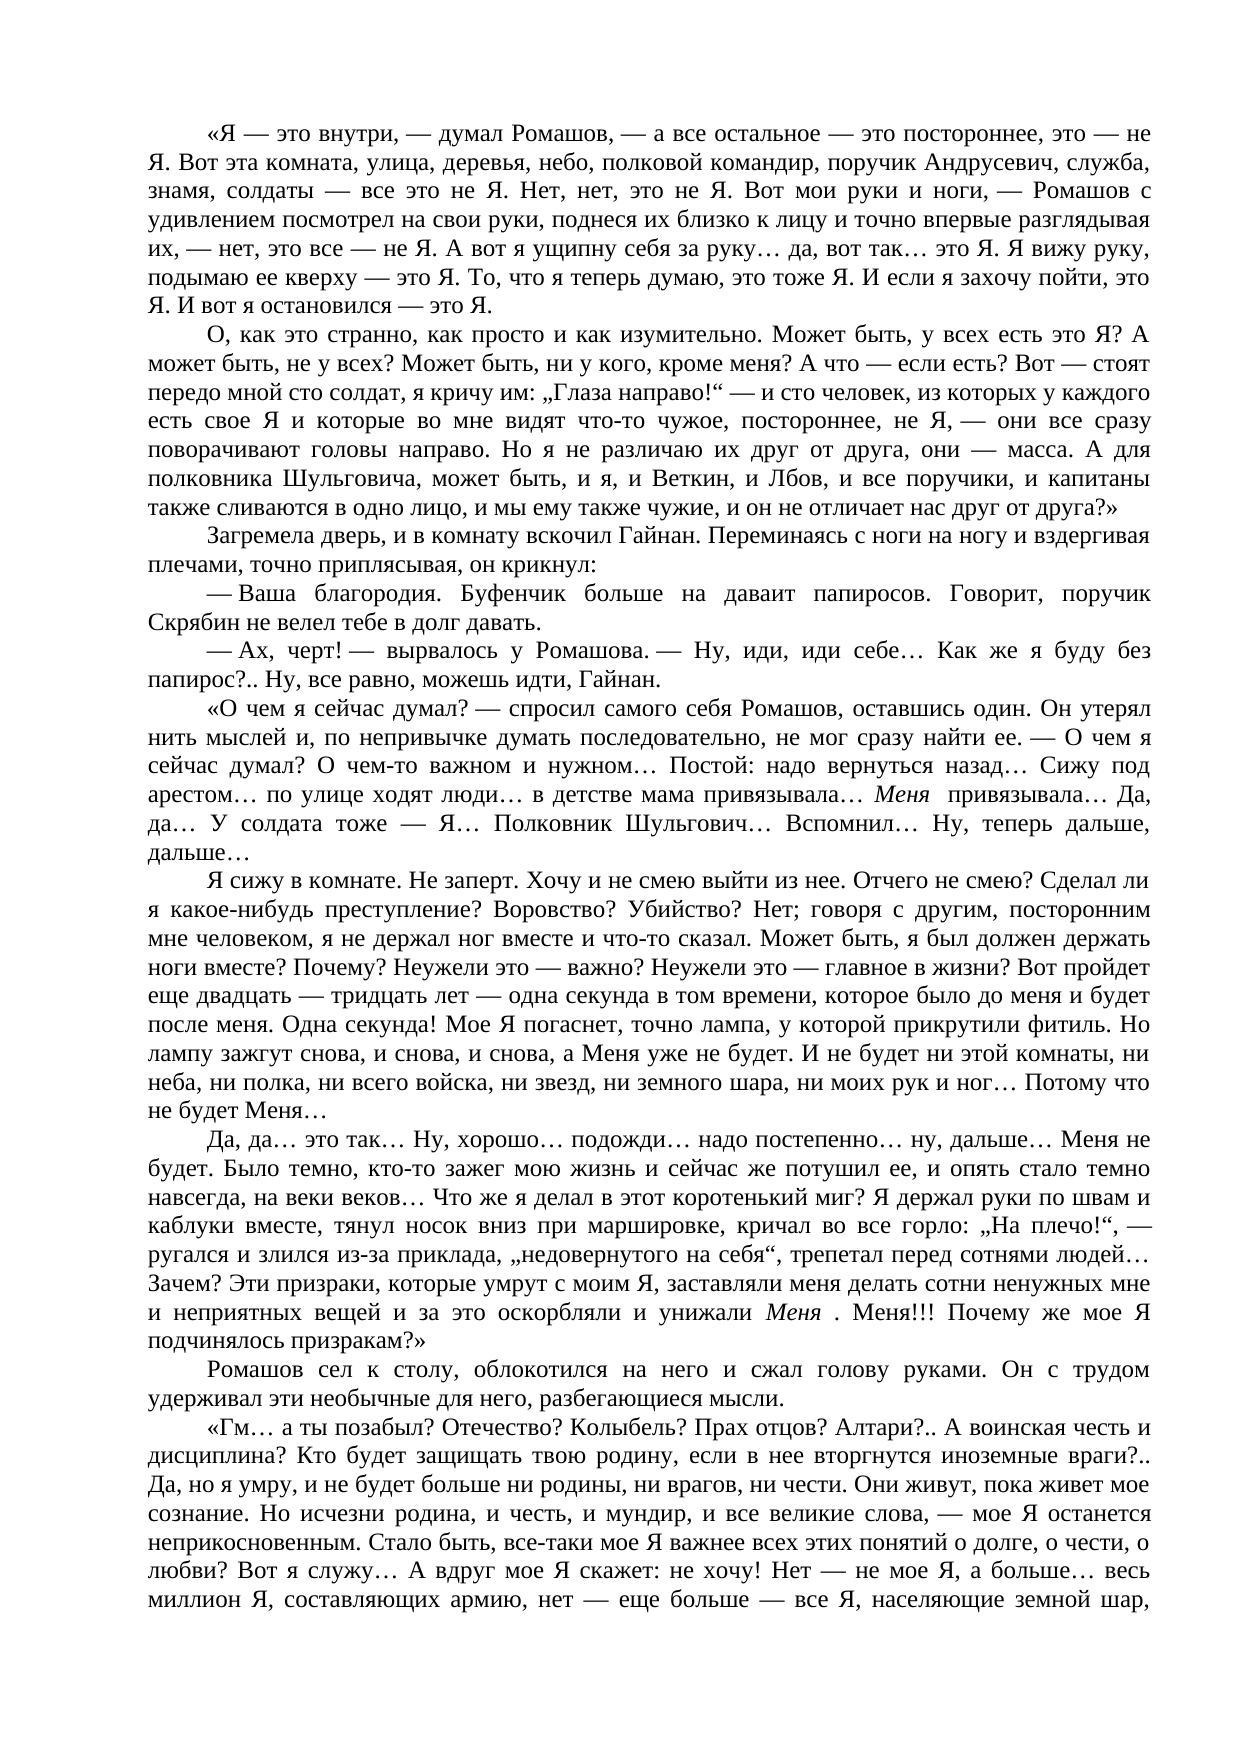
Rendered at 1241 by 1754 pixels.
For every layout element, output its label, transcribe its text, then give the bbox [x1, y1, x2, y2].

text Да, да… это так… Ну, хорошо… подожди… надо постепенно… ну, дальше… Меня не будет. Было темно, кто-то зажег мою жизнь и сейчас же потушил ее, и опять стало темно навсегда, на веки веков… Что же я делал в этот коротенький миг? Я держал руки по швам и каблуки вместе, тянул носок вниз при маршировке, кричал во все горло: „На плечо!“, — ругался и злился из-за приклада, „недовернутого на себя“, трепетал перед сотнями людей… Зачем? Эти призраки, которые умрут с моим Я, заставляли меня делать сотни ненужных мне и неприятных вещей и за это оскорбляли и унижали Меня . Меня!!! Почему же мое Я подчинялось призракам?» [148, 1124, 1152, 1354]
text «О чем я сейчас думал? — спросил самого себя Ромашов, оставшись один. Он утерял нить мыслей и, по непривычке думать последовательно, не мог сразу найти ее. — О чем я сейчас думал? О чем-то важном и нужном… Постой: надо вернуться назад… Сижу под арестом… по улице ходят люди… в детстве мама привязывала… Меня привязывала… Да, да… У солдата тоже — Я… Полковник Шульгович… Вспомнил… Ну, теперь дальше, дальше… [148, 693, 1152, 866]
text Я сижу в комнате. Не заперт. Хочу и не смею выйти из нее. Отчего не смею? Сделал ли я какое-нибудь преступление? Воровство? Убийство? Нет; говоря с другим, посторонним мне человеком, я не держал ног вместе и что-то сказал. Может быть, я был должен держать ноги вместе? Почему? Неужели это — важно? Неужели это — главное в жизни? Вот пройдет еще двадцать — тридцать лет — одна секунда в том времени, которое было до меня и будет после меня. Одна секунда! Мое Я погаснет, точно лампа, у которой прикрутили фитиль. Но лампу зажгут снова, и снова, и снова, а Меня уже не будет. И не будет ни этой комнаты, ни неба, ни полка, ни всего войска, ни звезд, ни земного шара, ни моих рук и ног… Потому что не будет Меня… [148, 866, 1152, 1124]
text Загремела дверь, и в комнату вскочил Гайнан. Переминаясь с ноги на ногу и вздергивая плечами, точно приплясывая, он крикнул: [148, 521, 1152, 578]
text Ромашов сел к столу, облокотился на него и сжал голову руками. Он с трудом удерживал эти необычные для него, разбегающиеся мысли. [148, 1354, 1152, 1412]
text — Ах, черт! — вырвалось у Ромашова. — Ну, иди, иди себе… Как же я буду без папирос?.. Ну, все равно, можешь идти, Гайнан. [148, 636, 1152, 693]
text — Ваша благородия. Буфенчик больше на даваит папиросов. Говорит, поручик Скрябин не велел тебе в долг давать. [148, 578, 1152, 636]
text «Гм… а ты позабыл? Отечество? Колыбель? Прах отцов? Алтари?.. А воинская честь и дисциплина? Кто будет защищать твою родину, если в нее вторгнутся иноземные враги?.. Да, но я умру, и не будет больше ни родины, ни врагов, ни чести. Они живут, пока живет мое сознание. Но исчезни родина, и честь, и мундир, и все великие слова, — мое Я останется неприкосновенным. Стало быть, все-таки мое Я важнее всех этих понятий о долге, о чести, о любви? Вот я служу… А вдруг мое Я скажет: не хочу! Нет — не мое Я, а больше… весь миллион Я, составляющих армию, нет — еще больше — все Я, населяющие земной шар, [148, 1412, 1152, 1613]
text О, как это странно, как просто и как изумительно. Может быть, у всех есть это Я? А может быть, не у всех? Может быть, ни у кого, кроме меня? А что — если есть? Вот — стоят передо мной сто солдат, я кричу им: „Глаза направо!“ — и сто человек, из которых у каждого есть свое Я и которые во мне видят что-то чужое, постороннее, не Я, — они все сразу поворачивают головы направо. Но я не различаю их друг от друга, они — масса. А для полковника Шульговича, может быть, и я, и Веткин, и Лбов, и все поручики, и капитаны также сливаются в одно лицо, и мы ему также чужие, и он не отличает нас друг от друга?» [148, 319, 1152, 521]
text «Я — это внутри, — думал Ромашов, — а все остальное — это постороннее, это — не Я. Вот эта комната, улица, деревья, небо, полковой командир, поручик Андрусевич, служба, знамя, солдаты — все это не Я. Нет, нет, это не Я. Вот мои руки и ноги, — Ромашов с удивлением посмотрел на свои руки, поднеся их близко к лицу и точно впервые разглядывая их, — нет, это все — не Я. А вот я ущипну себя за руку… да, вот так… это Я. Я вижу руку, подымаю ее кверху — это Я. То, что я теперь думаю, это тоже Я. И если я захочу пойти, это Я. И вот я остановился — это Я. [148, 118, 1152, 319]
